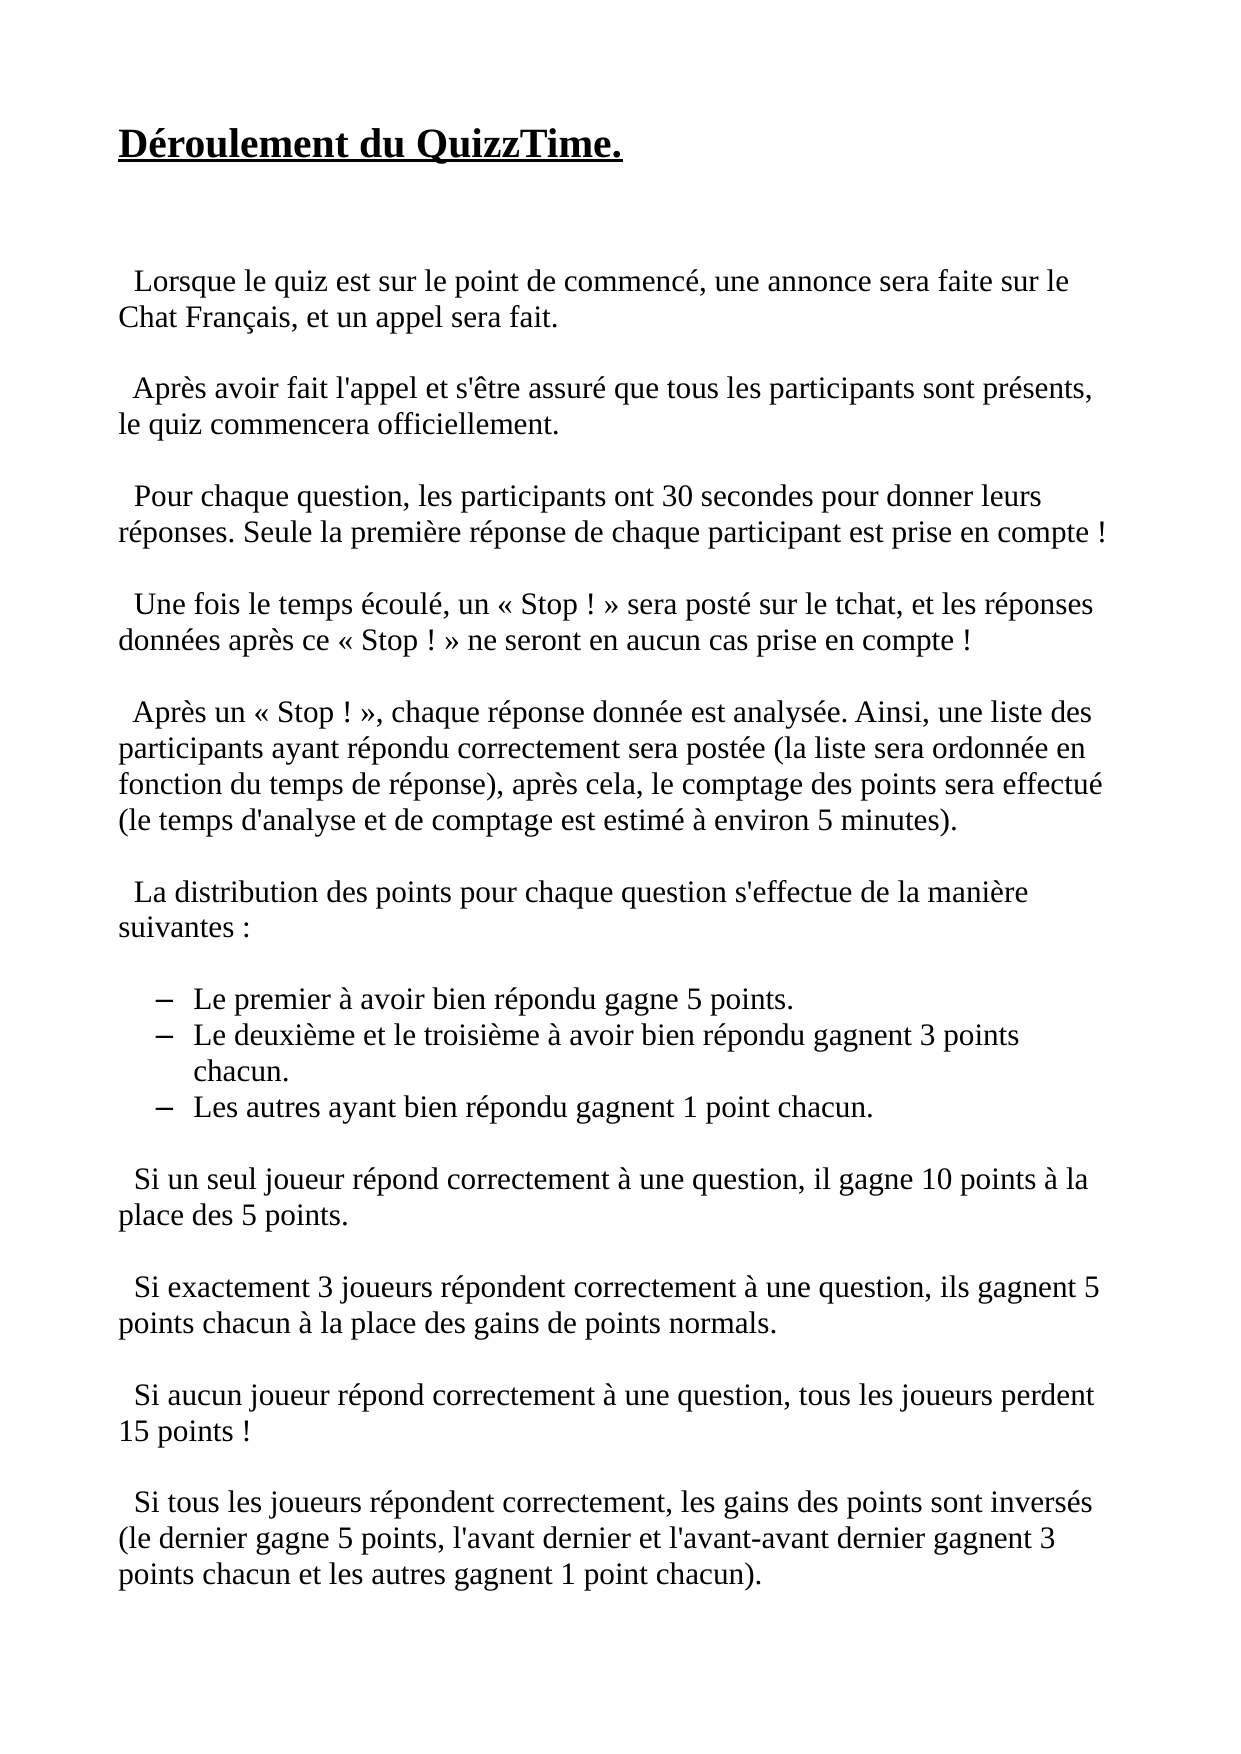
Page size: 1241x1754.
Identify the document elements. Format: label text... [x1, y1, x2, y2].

text La distribution des points pour chaque question s'effectue de la manière suivantes : [118, 873, 1122, 945]
text Si un seul joueur répond correctement à une question, il gagne 10 points à la place des 5 points. [118, 1160, 1122, 1232]
text Si exactement 3 joueurs répondent correctement à une question, ils gagnent 5 points chacun à la place des gains de points normals. [118, 1268, 1122, 1340]
text Déroulement du QuizzTime. [118, 118, 1122, 166]
text Une fois le temps écoulé, un « Stop ! » sera posté sur le tchat, et les réponses données après ce « Stop ! » ne seront en aucun cas prise en compte ! [118, 585, 1122, 657]
text Pour chaque question, les participants ont 30 secondes pour donner leurs réponses. Seule la première réponse de chaque participant est prise en compte ! [118, 477, 1122, 549]
text Si tous les joueurs répondent correctement, les gains des points sont inversés (le dernier gagne 5 points, l'avant dernier et l'avant-avant dernier gagnent 3 points chacun et les autres gagnent 1 point chacun). [118, 1484, 1122, 1592]
text Après avoir fait l'appel et s'être assuré que tous les participants sont présents, le quiz commencera officiellement. [118, 370, 1122, 442]
text Lorsque le quiz est sur le point de commencé, une annonce sera faite sur le Chat Français, et un appel sera fait. [118, 262, 1122, 334]
list Le deuxième et le troisième à avoir bien répondu gagnent 3 points chacun. [156, 1017, 1122, 1088]
list Le premier à avoir bien répondu gagne 5 points. [156, 981, 1122, 1017]
text Si aucun joueur répond correctement à une question, tous les joueurs perdent 15 points ! [118, 1376, 1122, 1448]
list Les autres ayant bien répondu gagnent 1 point chacun. [156, 1088, 1122, 1124]
text Après un « Stop ! », chaque réponse donnée est analysée. Ainsi, une liste des participants ayant répondu correctement sera postée (la liste sera ordonnée en fonction du temps de réponse), après cela, le comptage des points sera effectué (le temps d'analyse et de comptage est estimé à environ 5 minutes). [118, 693, 1122, 837]
